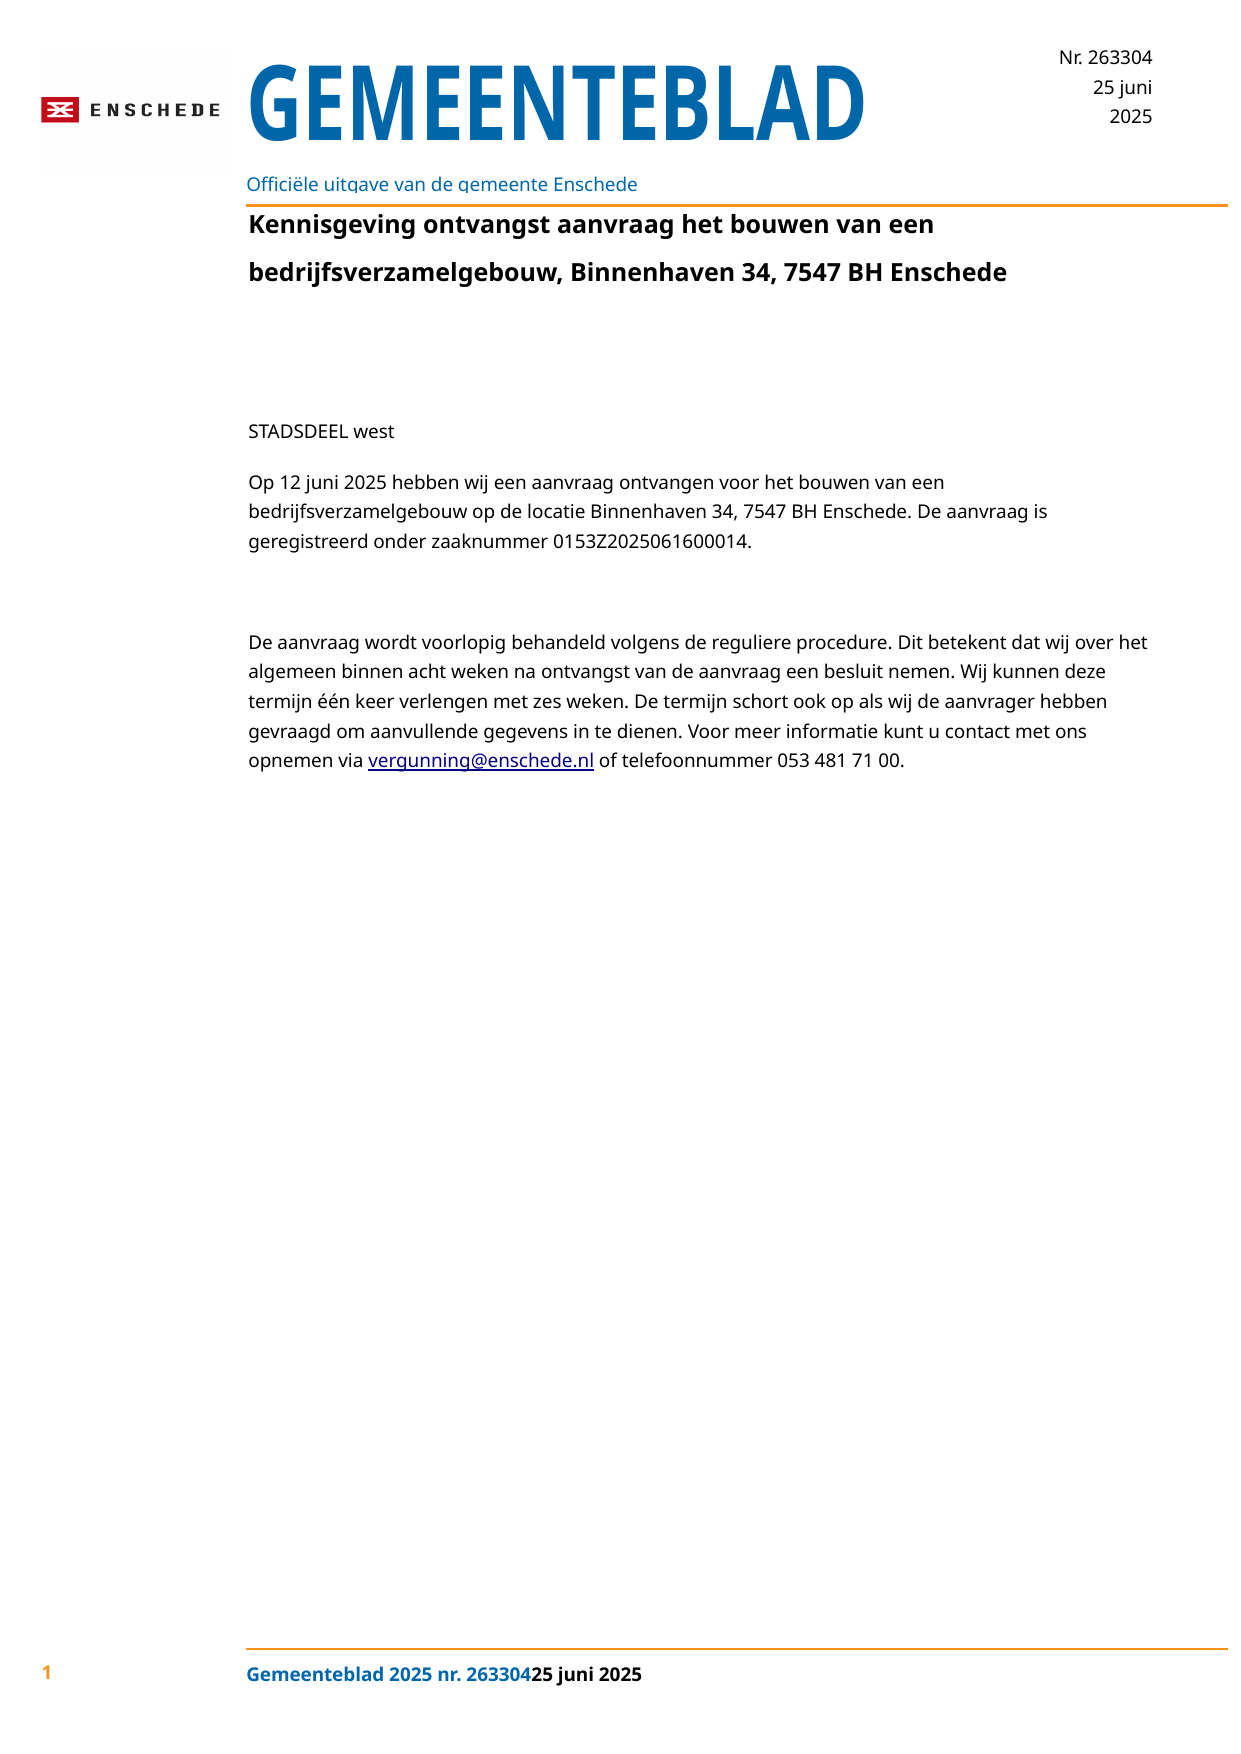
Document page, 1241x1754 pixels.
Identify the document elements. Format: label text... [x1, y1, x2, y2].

text De aanvraag wordt voorlopig behandeld volgens de reguliere procedure. Dit betekent dat wij over het algemeen binnen acht weken na ontvangst van de aanvraag een besluit nemen. Wij kunnen deze termijn één keer verlengen met zes weken. De termijn schort ook op als wij de aanvrager hebben gevraagd om aanvullende gegevens in te dienen. Voor meer informatie kunt u contact met ons opnemen via vergunning@enschede.nl of telefoonnummer 053 481 71 00. [248, 629, 1152, 773]
text Op 12 juni 2025 hebben wij een aanvraag ontvangen voor het bouwen van een bedrijfsverzamelgebouw op de locatie Binnenhaven 34, 7547 BH Enschede. De aanvraag is geregistreerd onder zaaknummer 0153Z2025061600014. [248, 469, 1152, 554]
text STADSDEEL west [248, 419, 1152, 444]
text Kennisgeving ontvangst aanvraag het bouwen van een bedrijfsverzamelgebouw, Binnenhaven 34, 7547 BH Enschede [248, 207, 1152, 288]
picture [41, 47, 231, 172]
